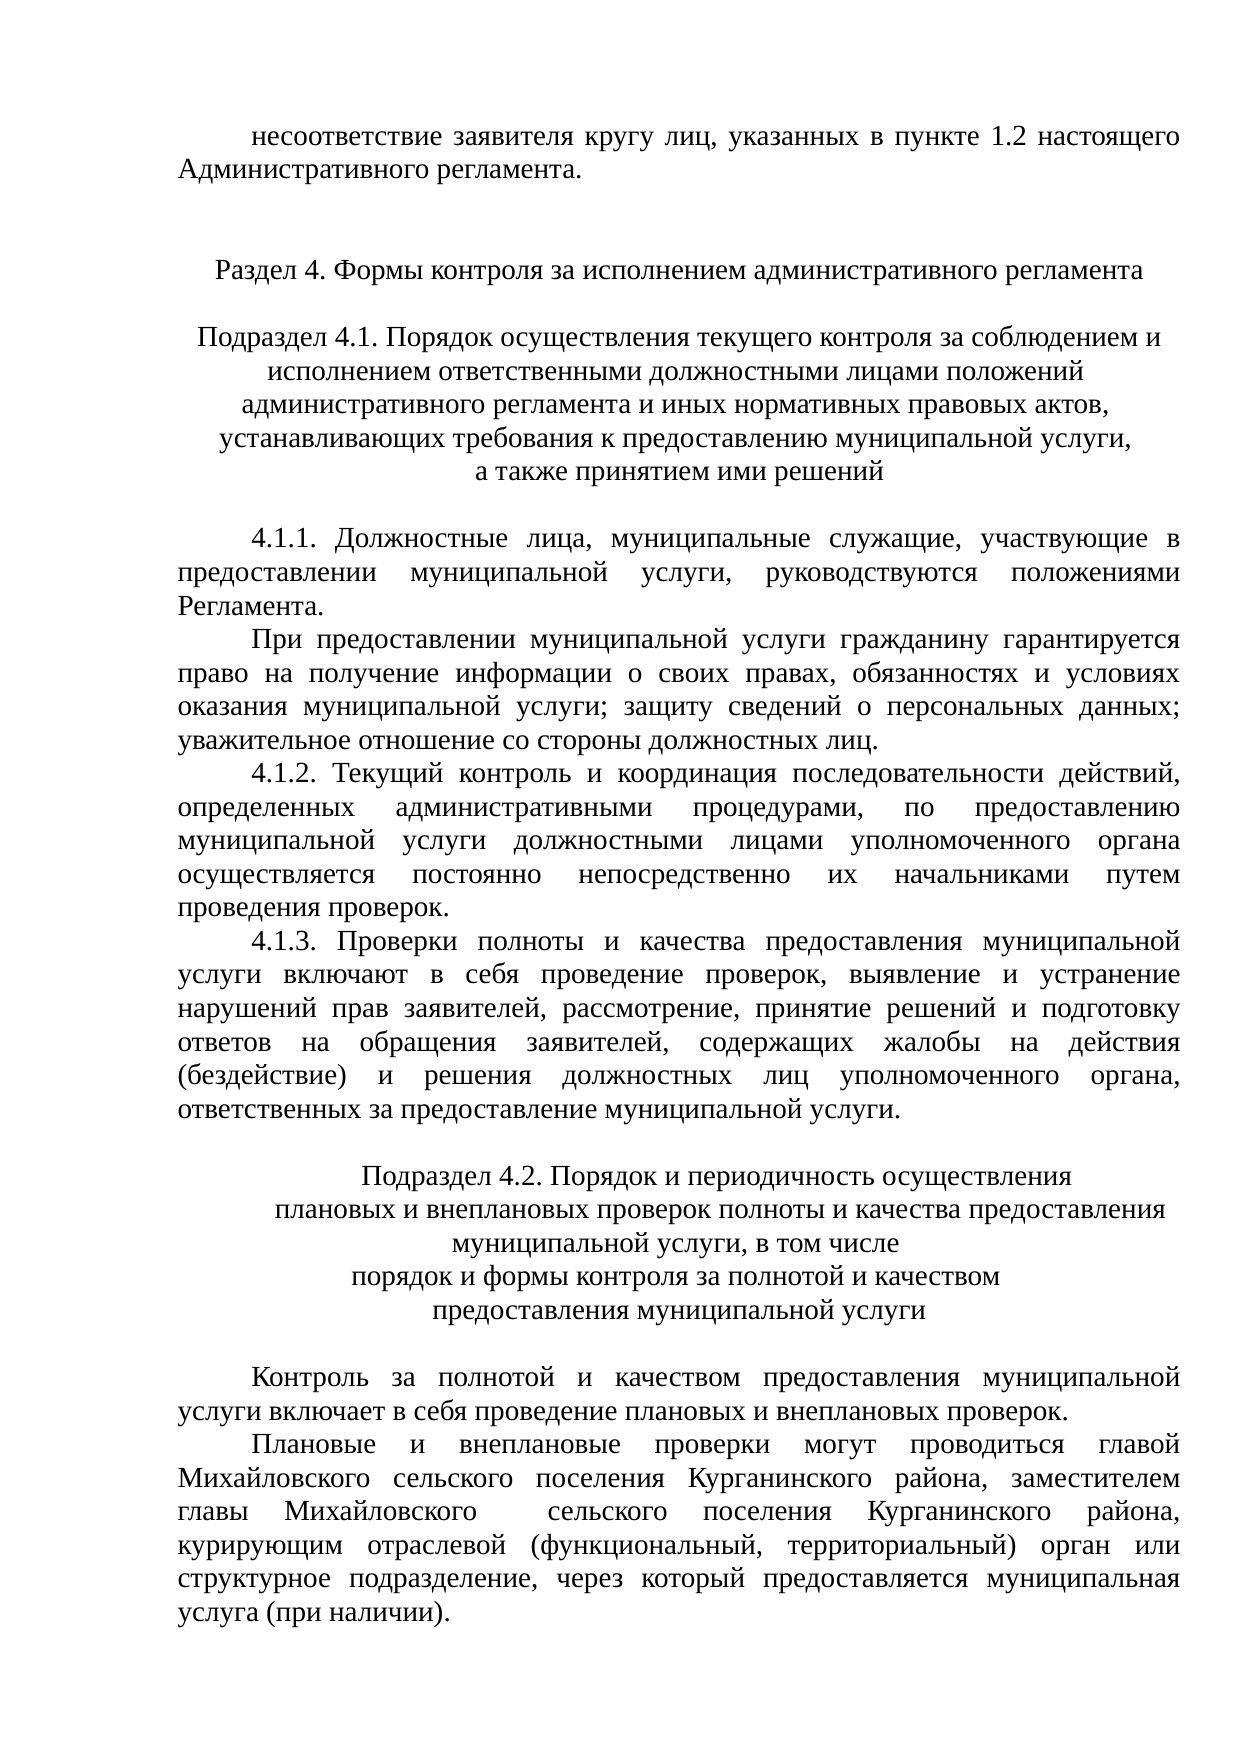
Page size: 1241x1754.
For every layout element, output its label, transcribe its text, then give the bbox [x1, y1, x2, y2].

subtitle При предоставлении муниципальной услуги гражданину гарантируется право на получение информации о своих правах, обязанностях и условиях оказания муниципальной услуги; защиту сведений о персональных данных; уважительное отношение со стороны должностных лиц. [177, 621, 1181, 755]
subtitle плановых и внеплановых проверок полноты и качества предоставления муниципальной услуги, в том числе порядок и формы контроля за полнотой и качеством предоставления муниципальной услуги [177, 1191, 1181, 1326]
subtitle Раздел 4. Формы контроля за исполнением административного регламента [177, 252, 1181, 286]
subtitle Плановые и внеплановые проверки могут проводиться главой Михайловского сельского поселения Курганинского района, заместителем главы Михайловского сельского поселения Курганинского района, курирующим отраслевой (функциональный, территориальный) орган или структурное подразделение, через который предоставляется муниципальная услуга (при наличии). [177, 1426, 1181, 1627]
text 4.1.2. Текущий контроль и координация последовательности действий, определенных административными процедурами, по предоставлению муниципальной услуги должностными лицами уполномоченного органа осуществляется постоянно непосредственно их начальниками путем проведения проверок. [177, 755, 1181, 923]
subtitle а также принятием ими решений [177, 453, 1181, 487]
text несоответствие заявителя кругу лиц, указанных в пункте 1.2 настоящего Административного регламента. [177, 118, 1181, 185]
subtitle Подраздел 4.1. Порядок осуществления текущего контроля за соблюдением и исполнением ответственными должностными лицами положений [177, 319, 1181, 386]
subtitle административного регламента и иных нормативных правовых актов, [177, 386, 1181, 420]
subtitle 4.1.3. Проверки полноты и качества предоставления муниципальной услуги включают в себя проведение проверок, выявление и устранение нарушений прав заявителей, рассмотрение, принятие решений и подготовку ответов на обращения заявителей, содержащих жалобы на действия (бездействие) и решения должностных лиц уполномоченного органа, ответственных за предоставление муниципальной услуги. [177, 923, 1181, 1124]
subtitle 4.1.1. Должностные лица, муниципальные служащие, участвующие в предоставлении муниципальной услуги, руководствуются положениями Регламента. [177, 521, 1181, 621]
subtitle устанавливающих требования к предоставлению муниципальной услуги, [177, 420, 1181, 453]
subtitle Контроль за полнотой и качеством предоставления муниципальной услуги включает в себя проведение плановых и внеплановых проверок. [177, 1359, 1181, 1426]
subtitle Подраздел 4.2. Порядок и периодичность осуществления [177, 1158, 1181, 1191]
